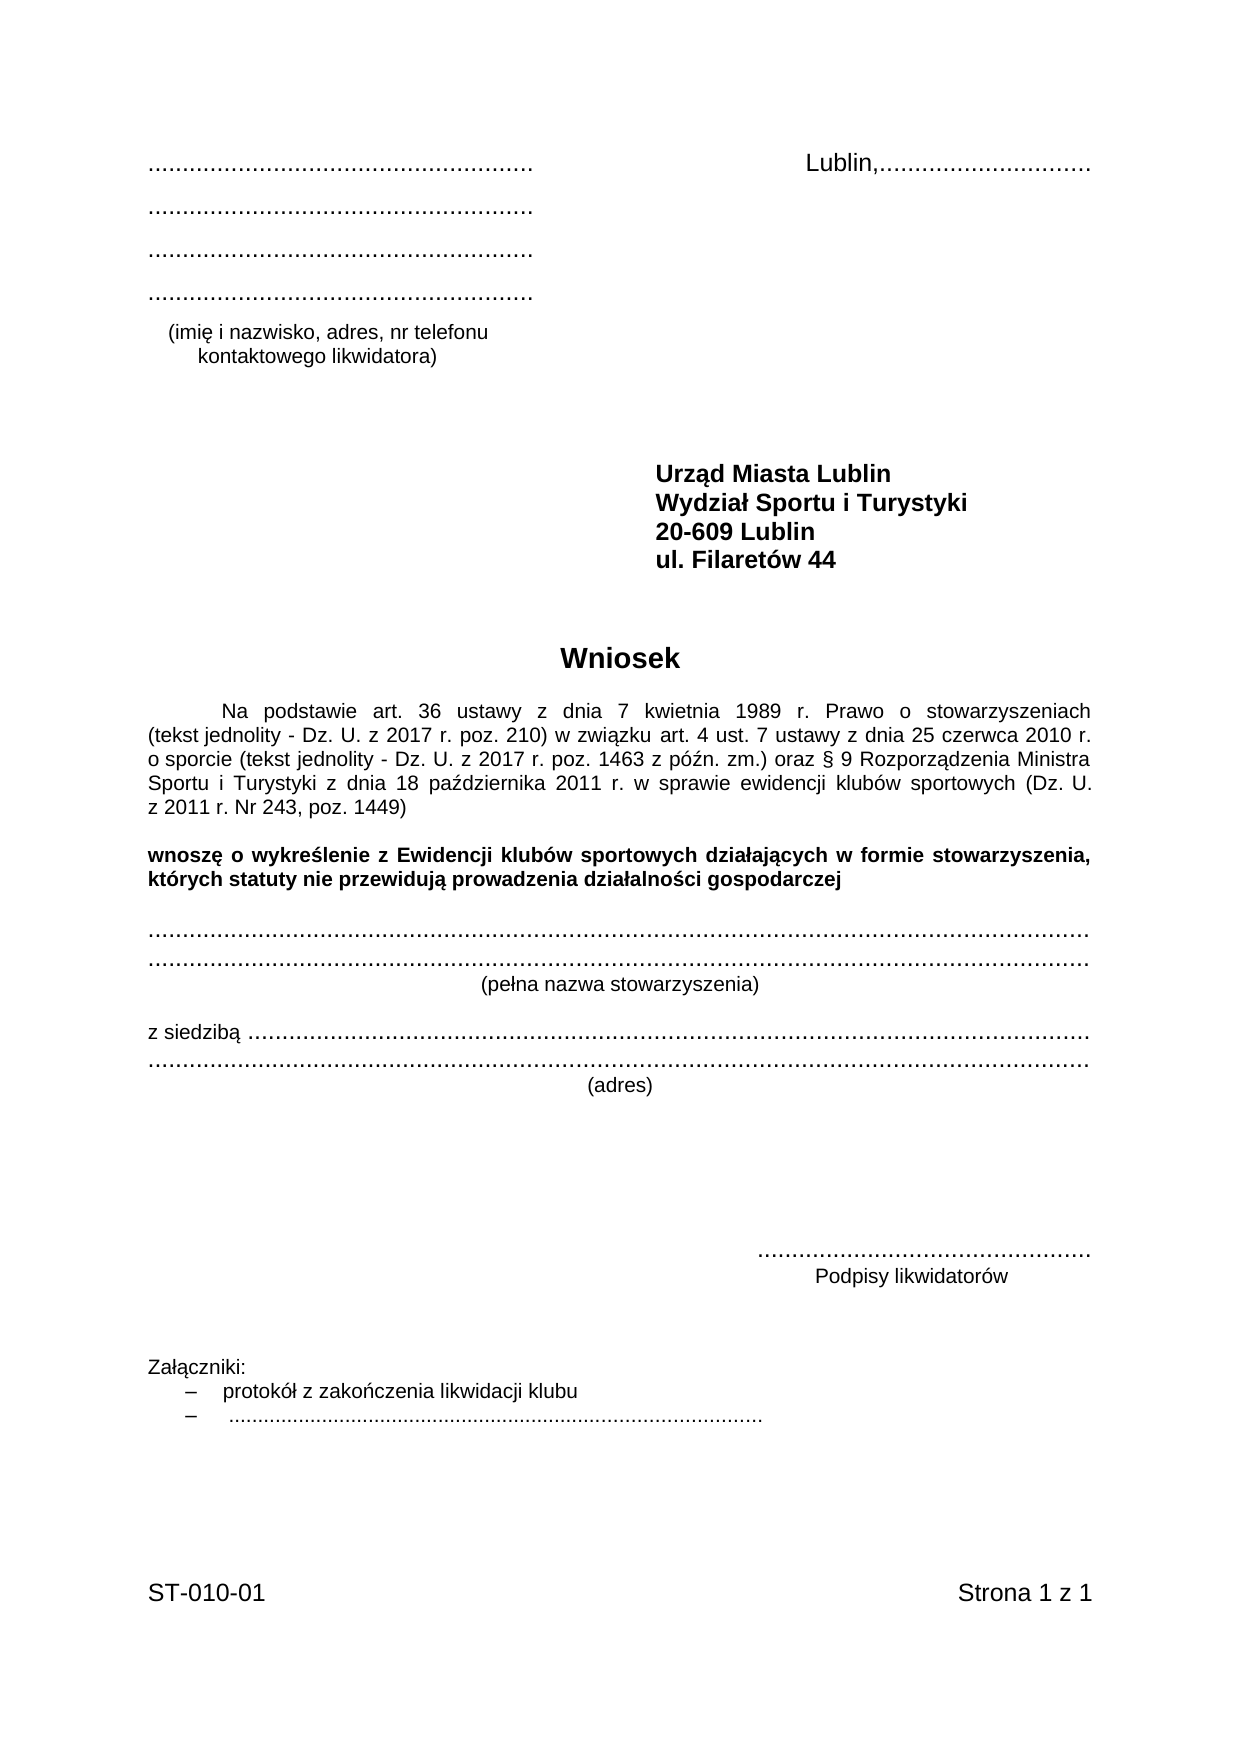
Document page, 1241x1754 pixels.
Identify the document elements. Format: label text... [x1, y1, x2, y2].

text kontaktowego likwidatora) [198, 344, 1092, 368]
text Urząd Miasta Lublin [655, 459, 1092, 488]
text Wniosek [148, 641, 1092, 675]
text (adres) [148, 1072, 1092, 1096]
text Podpisy likwidatorów [815, 1264, 1092, 1288]
list protokół z zakończenia likwidacji klubu [185, 1379, 1092, 1403]
text (pełna nazwa stowarzyszenia) [148, 972, 1092, 996]
text Załączniki: [148, 1355, 1092, 1379]
text Wydział Sportu i Turystyki [655, 488, 1092, 517]
text ul. Filaretów 44 [655, 545, 1092, 574]
text 20-609 Lublin [655, 517, 1092, 545]
text Na podstawie art. 36 ustawy z dnia 7 kwietnia 1989 r. Prawo o stowarzyszeniach (tekst jednolity - Dz. U. z 2017 r. poz. 210) w związku art. 4 ust. 7 ustawy z dnia 25 czerwca 2010 r. o sporcie (tekst jednolity - Dz. U. z 2017 r. poz. 1463 z późn. zm.) oraz § 9 Rozporządzenia Ministra Sportu i Turystyki z dnia 18 października 2011 r. w sprawie ewidencji klubów sportowych (Dz. U. z 2011 r. Nr 243, poz. 1449) [148, 699, 1092, 818]
text z siedzibą [148, 1020, 1092, 1044]
text (imię i nazwisko, adres, nr telefonu [163, 320, 1092, 344]
text wnoszę o wykreślenie z Ewidencji klubów sportowych działających w formie stowarzyszenia, których statuty nie przewidują prowadzenia działalności gospodarczej [148, 842, 1092, 890]
text Lublin, [148, 148, 1092, 176]
